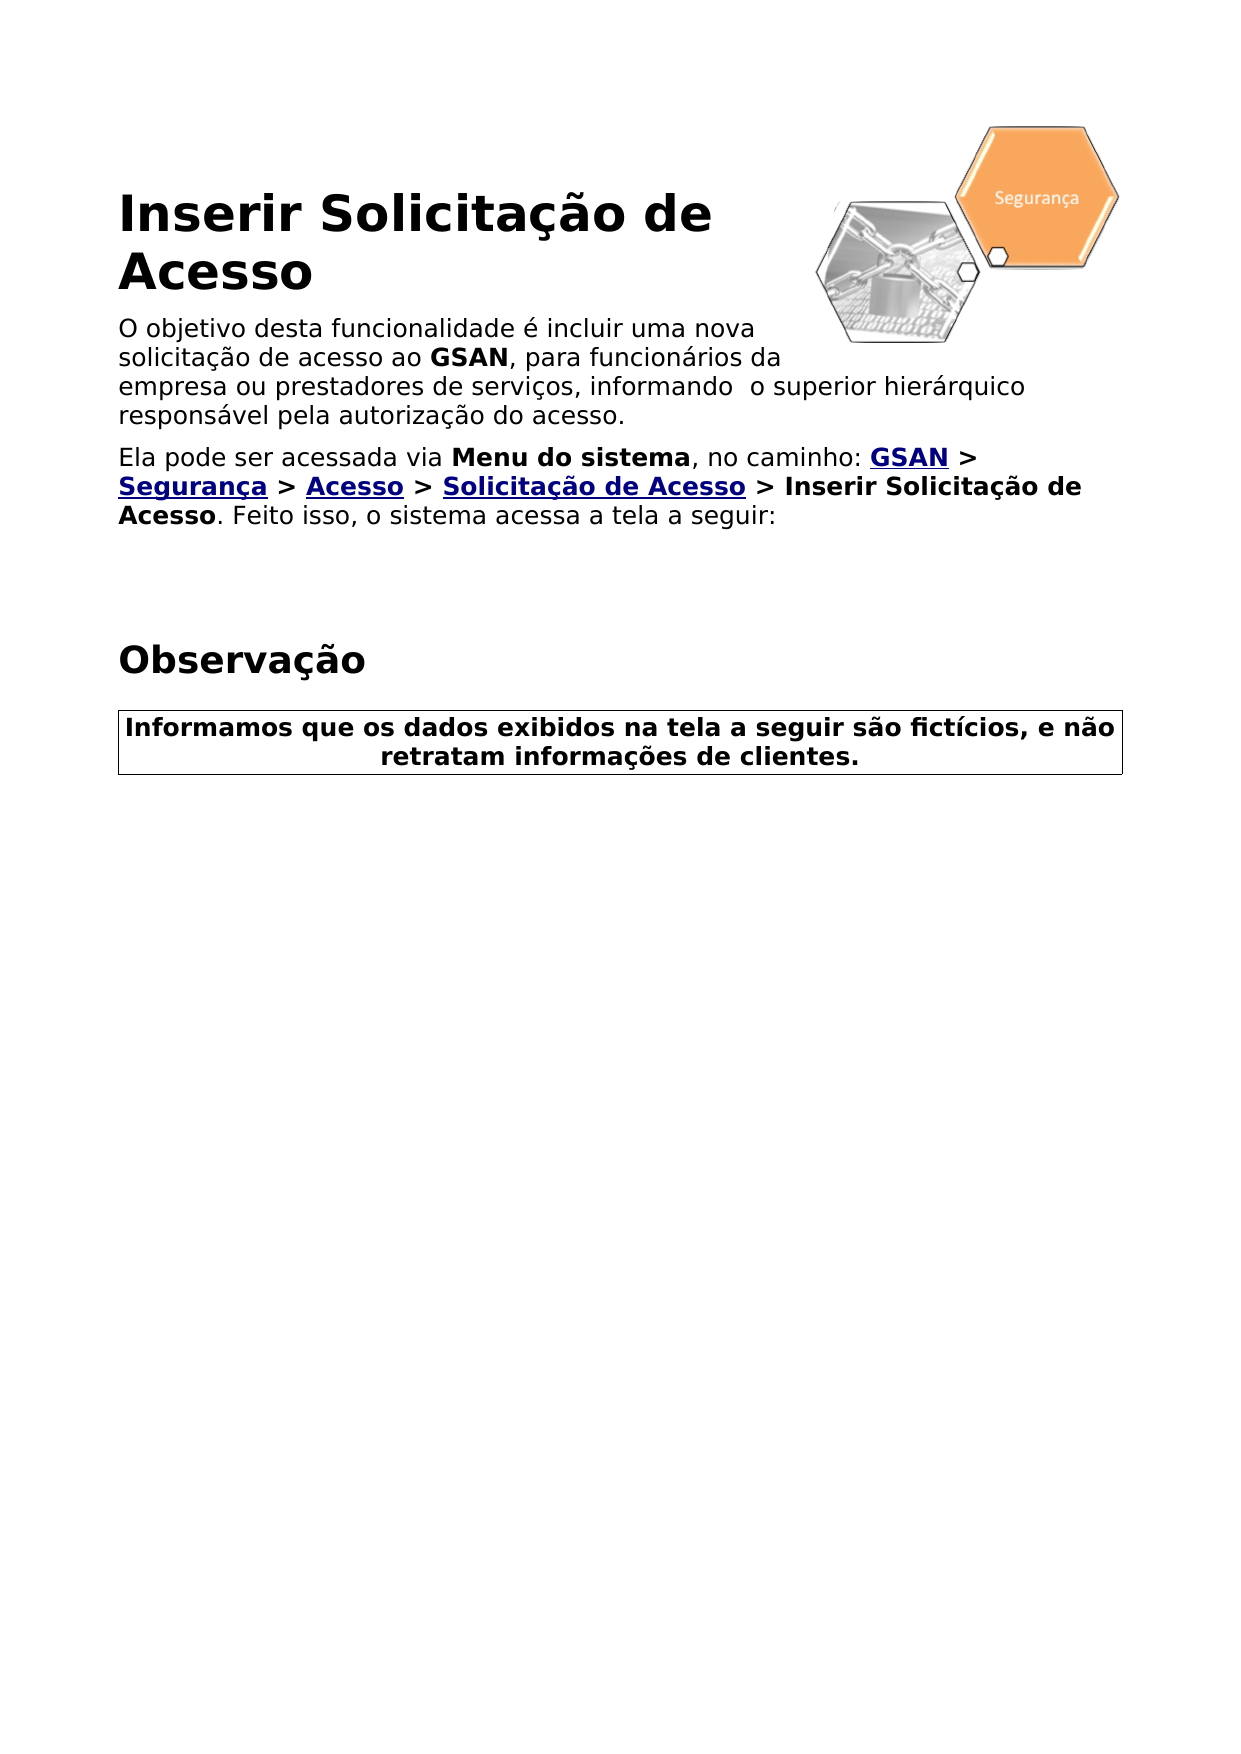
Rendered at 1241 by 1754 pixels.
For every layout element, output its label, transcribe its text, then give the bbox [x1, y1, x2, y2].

picture [809, 118, 1123, 357]
text Ela pode ser acessada via Menu do sistema, no caminho: GSAN > Segurança > Acesso > Solicitação de Acesso > Inserir Solicitação de Acesso. Feito isso, o sistema acessa a tela a seguir: [118, 443, 1122, 530]
table_header Informamos que os dados exibidos na tela a seguir são fictícios, e não retratam informações de clientes. [119, 711, 1122, 774]
text O objetivo desta funcionalidade é incluir uma nova solicitação de acesso ao GSAN, para funcionários da empresa ou prestadores de serviços, informando o superior hierárquico responsável pela autorização do acesso. [118, 314, 1122, 430]
subtitle Inserir Solicitação de Acesso [118, 185, 809, 301]
subtitle Observação [118, 639, 1122, 682]
